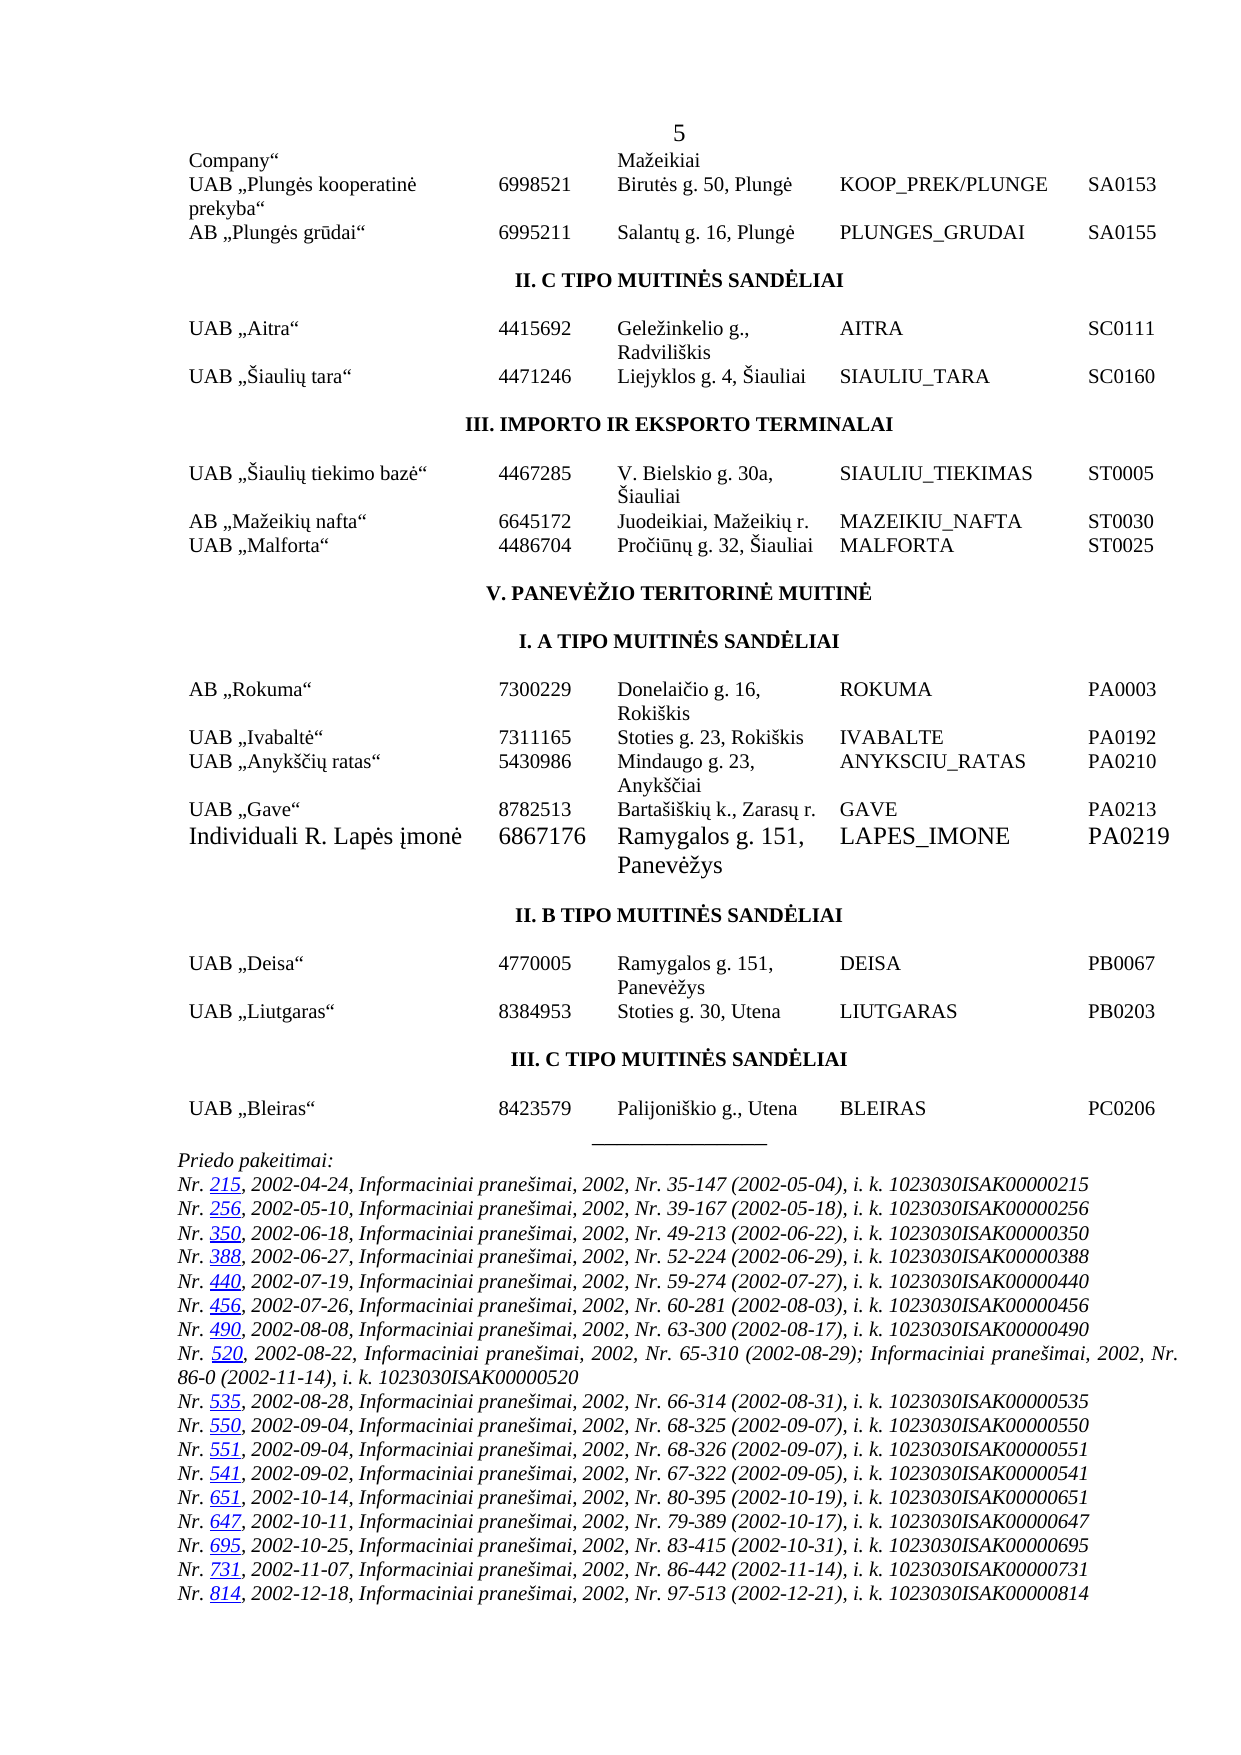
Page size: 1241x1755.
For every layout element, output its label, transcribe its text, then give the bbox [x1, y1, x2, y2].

table_cell 6995211 [487, 220, 606, 244]
table_cell SA0153 [1077, 172, 1181, 220]
table_cell [828, 244, 1077, 268]
table_cell 6998521 [487, 172, 606, 220]
table_cell [487, 436, 606, 460]
table_cell [1077, 927, 1181, 951]
table_cell 4467285 [487, 460, 606, 508]
table_cell [487, 1023, 606, 1047]
table_cell [828, 388, 1077, 412]
table_cell [177, 388, 487, 412]
text Nr. 456, 2002-07-26, Informaciniai pranešimai, 2002, Nr. 60-281 (2002-08-03), i. k. 1023030ISAK00000456 [177, 1293, 1181, 1317]
table_cell [606, 244, 828, 268]
table_cell SA0155 [1077, 220, 1181, 244]
table_cell 6645172 [487, 509, 606, 533]
table_cell [606, 653, 828, 677]
table_cell PA0219 [1077, 821, 1181, 879]
text Nr. 350, 2002-06-18, Informaciniai pranešimai, 2002, Nr. 49-213 (2002-06-22), i. k. 1023030ISAK00000350 [177, 1220, 1181, 1244]
table_cell UAB „Šiaulių tara“ [177, 364, 487, 388]
table_cell UAB „Ivabaltė“ [177, 725, 487, 749]
table_cell [177, 879, 487, 903]
table_cell Mindaugo g. 23, Anykščiai [606, 749, 828, 797]
text Priedo pakeitimai: [177, 1148, 1181, 1172]
text Nr. 388, 2002-06-27, Informaciniai pranešimai, 2002, Nr. 52-224 (2002-06-29), i. k. 1023030ISAK00000388 [177, 1244, 1181, 1268]
table_cell UAB „Liutgaras“ [177, 999, 487, 1023]
table_cell [606, 557, 828, 581]
table_cell ROKUMA [828, 677, 1077, 725]
table_cell UAB „Aitra“ [177, 316, 487, 364]
table_cell Individuali R. Lapės įmonė [177, 821, 487, 879]
table_cell III. IMPORTO IR EKSPORTO TERMINALAI [177, 412, 1181, 436]
text Nr. 647, 2002-10-11, Informaciniai pranešimai, 2002, Nr. 79-389 (2002-10-17), i. k. 1023030ISAK00000647 [177, 1509, 1181, 1533]
table_cell SIAULIU_TIEKIMAS [828, 460, 1077, 508]
table_cell 4486704 [487, 533, 606, 557]
table_cell [177, 1071, 487, 1095]
table_cell Salantų g. 16, Plungė [606, 220, 828, 244]
table_cell AB „Mažeikių nafta“ [177, 509, 487, 533]
table_cell [487, 1071, 606, 1095]
table_cell [606, 1071, 828, 1095]
table_cell AB „Plungės grūdai“ [177, 220, 487, 244]
table_cell UAB „Deisa“ [177, 951, 487, 999]
table_cell PB0203 [1077, 999, 1181, 1023]
table_cell 8423579 [487, 1095, 606, 1119]
table_cell UAB „Šiaulių tiekimo bazė“ [177, 460, 487, 508]
table_cell Palijoniškio g., Utena [606, 1095, 828, 1119]
table_cell BLEIRAS [828, 1095, 1077, 1119]
table_cell PA0192 [1077, 725, 1181, 749]
table_cell [828, 557, 1077, 581]
table_cell UAB „Bleiras“ [177, 1095, 487, 1119]
table_cell AB „Rokuma“ [177, 677, 487, 725]
table_cell 7300229 [487, 677, 606, 725]
table_cell II. C TIPO MUITINĖS SANDĖLIAI [177, 268, 1181, 292]
table_cell Juodeikiai, Mažeikių r. [606, 509, 828, 533]
table_cell LIUTGARAS [828, 999, 1077, 1023]
table_cell III. C TIPO MUITINĖS SANDĖLIAI [177, 1047, 1181, 1071]
table_cell DEISA [828, 951, 1077, 999]
table_cell [828, 436, 1077, 460]
table_cell [606, 388, 828, 412]
table_cell Pročiūnų g. 32, Šiauliai [606, 533, 828, 557]
table_cell [487, 653, 606, 677]
table_cell MAZEIKIU_NAFTA [828, 509, 1077, 533]
table_cell [606, 292, 828, 316]
text Nr. 550, 2002-09-04, Informaciniai pranešimai, 2002, Nr. 68-325 (2002-09-07), i. k. 1023030ISAK00000550 [177, 1413, 1181, 1437]
table_cell ST0005 [1077, 460, 1181, 508]
table_cell GAVE [828, 797, 1077, 821]
table_cell V. PANEVĖŽIO TERITORINĖ MUITINĖ [177, 581, 1181, 605]
table_cell KOOP_PREK/PLUNGE [828, 172, 1077, 220]
table_cell [487, 879, 606, 903]
table_cell [1077, 879, 1181, 903]
table_cell 4471246 [487, 364, 606, 388]
table_cell [487, 388, 606, 412]
table_cell Donelaičio g. 16, Rokiškis [606, 677, 828, 725]
table_cell [177, 436, 487, 460]
table_cell [828, 653, 1077, 677]
text Nr. 440, 2002-07-19, Informaciniai pranešimai, 2002, Nr. 59-274 (2002-07-27), i. k. 1023030ISAK00000440 [177, 1268, 1181, 1293]
table_cell [1077, 436, 1181, 460]
table_cell LAPES_IMONE [828, 821, 1077, 879]
table_cell [177, 927, 487, 951]
table_cell Ramygalos g. 151, Panevėžys [606, 951, 828, 999]
text Nr. 541, 2002-09-02, Informaciniai pranešimai, 2002, Nr. 67-322 (2002-09-05), i. k. 1023030ISAK00000541 [177, 1461, 1181, 1485]
table_cell [1077, 1023, 1181, 1047]
table_cell [1077, 148, 1181, 172]
table_cell [606, 605, 828, 629]
table_cell PA0210 [1077, 749, 1181, 797]
table_cell I. A TIPO MUITINĖS SANDĖLIAI [177, 629, 1181, 653]
table_cell PA0003 [1077, 677, 1181, 725]
table_cell PLUNGES_GRUDAI [828, 220, 1077, 244]
text Nr. 814, 2002-12-18, Informaciniai pranešimai, 2002, Nr. 97-513 (2002-12-21), i. k. 1023030ISAK00000814 [177, 1581, 1181, 1605]
table_cell UAB „Anykščių ratas“ [177, 749, 487, 797]
table_cell UAB „Gave“ [177, 797, 487, 821]
text Nr. 535, 2002-08-28, Informaciniai pranešimai, 2002, Nr. 66-314 (2002-08-31), i. k. 1023030ISAK00000535 [177, 1389, 1181, 1413]
table_cell AITRA [828, 316, 1077, 364]
table_cell [177, 653, 487, 677]
text Nr. 651, 2002-10-14, Informaciniai pranešimai, 2002, Nr. 80-395 (2002-10-19), i. k. 1023030ISAK00000651 [177, 1485, 1181, 1509]
table_cell [177, 1023, 487, 1047]
table_cell 6867176 [487, 821, 606, 879]
table_cell [606, 1023, 828, 1047]
text Nr. 215, 2002-04-24, Informaciniai pranešimai, 2002, Nr. 35-147 (2002-05-04), i. k. 1023030ISAK00000215 [177, 1172, 1181, 1196]
text Nr. 520, 2002-08-22, Informaciniai pranešimai, 2002, Nr. 65-310 (2002-08-29); Informaciniai pranešimai, 2002, Nr. 86-0 (2002-11-14), i. k. 1023030ISAK00000520 [177, 1341, 1181, 1389]
table_cell [828, 927, 1077, 951]
table_cell Stoties g. 30, Utena [606, 999, 828, 1023]
table_cell V. Bielskio g. 30a, Šiauliai [606, 460, 828, 508]
table_cell [1077, 605, 1181, 629]
table_cell [177, 292, 487, 316]
table_cell [487, 605, 606, 629]
table_cell [606, 927, 828, 951]
table_cell ST0025 [1077, 533, 1181, 557]
table_cell ST0030 [1077, 509, 1181, 533]
text Nr. 731, 2002-11-07, Informaciniai pranešimai, 2002, Nr. 86-442 (2002-11-14), i. k. 1023030ISAK00000731 [177, 1557, 1181, 1581]
table_cell Geležinkelio g., Radviliškis [606, 316, 828, 364]
table_cell [1077, 557, 1181, 581]
table_cell UAB „Plungės kooperatinė prekyba“ [177, 172, 487, 220]
table_cell [828, 605, 1077, 629]
table_cell [828, 1071, 1077, 1095]
table_cell ANYKSCIU_RATAS [828, 749, 1077, 797]
table_cell [487, 927, 606, 951]
text Nr. 490, 2002-08-08, Informaciniai pranešimai, 2002, Nr. 63-300 (2002-08-17), i. k. 1023030ISAK00000490 [177, 1317, 1181, 1341]
table_cell [487, 244, 606, 268]
table_cell Company“ [177, 148, 487, 172]
table_cell UAB „Malforta“ [177, 533, 487, 557]
table_cell [177, 557, 487, 581]
table_cell 8782513 [487, 797, 606, 821]
table_cell PC0206 [1077, 1095, 1181, 1119]
table_cell 5430986 [487, 749, 606, 797]
table_cell IVABALTE [828, 725, 1077, 749]
text Nr. 551, 2002-09-04, Informaciniai pranešimai, 2002, Nr. 68-326 (2002-09-07), i. k. 1023030ISAK00000551 [177, 1437, 1181, 1461]
table_cell [487, 148, 606, 172]
table_cell [1077, 292, 1181, 316]
table_cell [828, 1023, 1077, 1047]
table_cell Bartašiškių k., Zarasų r. [606, 797, 828, 821]
table_cell SC0160 [1077, 364, 1181, 388]
text Nr. 256, 2002-05-10, Informaciniai pranešimai, 2002, Nr. 39-167 (2002-05-18), i. k. 1023030ISAK00000256 [177, 1196, 1181, 1220]
table_cell Liejyklos g. 4, Šiauliai [606, 364, 828, 388]
table_cell Stoties g. 23, Rokiškis [606, 725, 828, 749]
table_cell [828, 879, 1077, 903]
table_cell Mažeikiai [606, 148, 828, 172]
table_cell Birutės g. 50, Plungė [606, 172, 828, 220]
table_cell [828, 292, 1077, 316]
table_cell 4770005 [487, 951, 606, 999]
table_cell Ramygalos g. 151, Panevėžys [606, 821, 828, 879]
table_cell 8384953 [487, 999, 606, 1023]
table_cell [177, 605, 487, 629]
table_cell PA0213 [1077, 797, 1181, 821]
table_cell [1077, 244, 1181, 268]
table_cell [487, 557, 606, 581]
table_cell 4415692 [487, 316, 606, 364]
table_cell [606, 879, 828, 903]
table_cell SC0111 [1077, 316, 1181, 364]
table_cell MALFORTA [828, 533, 1077, 557]
table_cell II. B TIPO MUITINĖS SANDĖLIAI [177, 903, 1181, 927]
table_cell [1077, 653, 1181, 677]
table_cell SIAULIU_TARA [828, 364, 1077, 388]
table_cell PB0067 [1077, 951, 1181, 999]
table_cell [828, 148, 1077, 172]
table_cell [1077, 388, 1181, 412]
table_cell 7311165 [487, 725, 606, 749]
table_cell [606, 436, 828, 460]
table_cell [487, 292, 606, 316]
table_cell [1077, 1071, 1181, 1095]
text Nr. 695, 2002-10-25, Informaciniai pranešimai, 2002, Nr. 83-415 (2002-10-31), i. k. 1023030ISAK00000695 [177, 1533, 1181, 1557]
text ______________ [177, 1119, 1181, 1148]
table_cell [177, 244, 487, 268]
